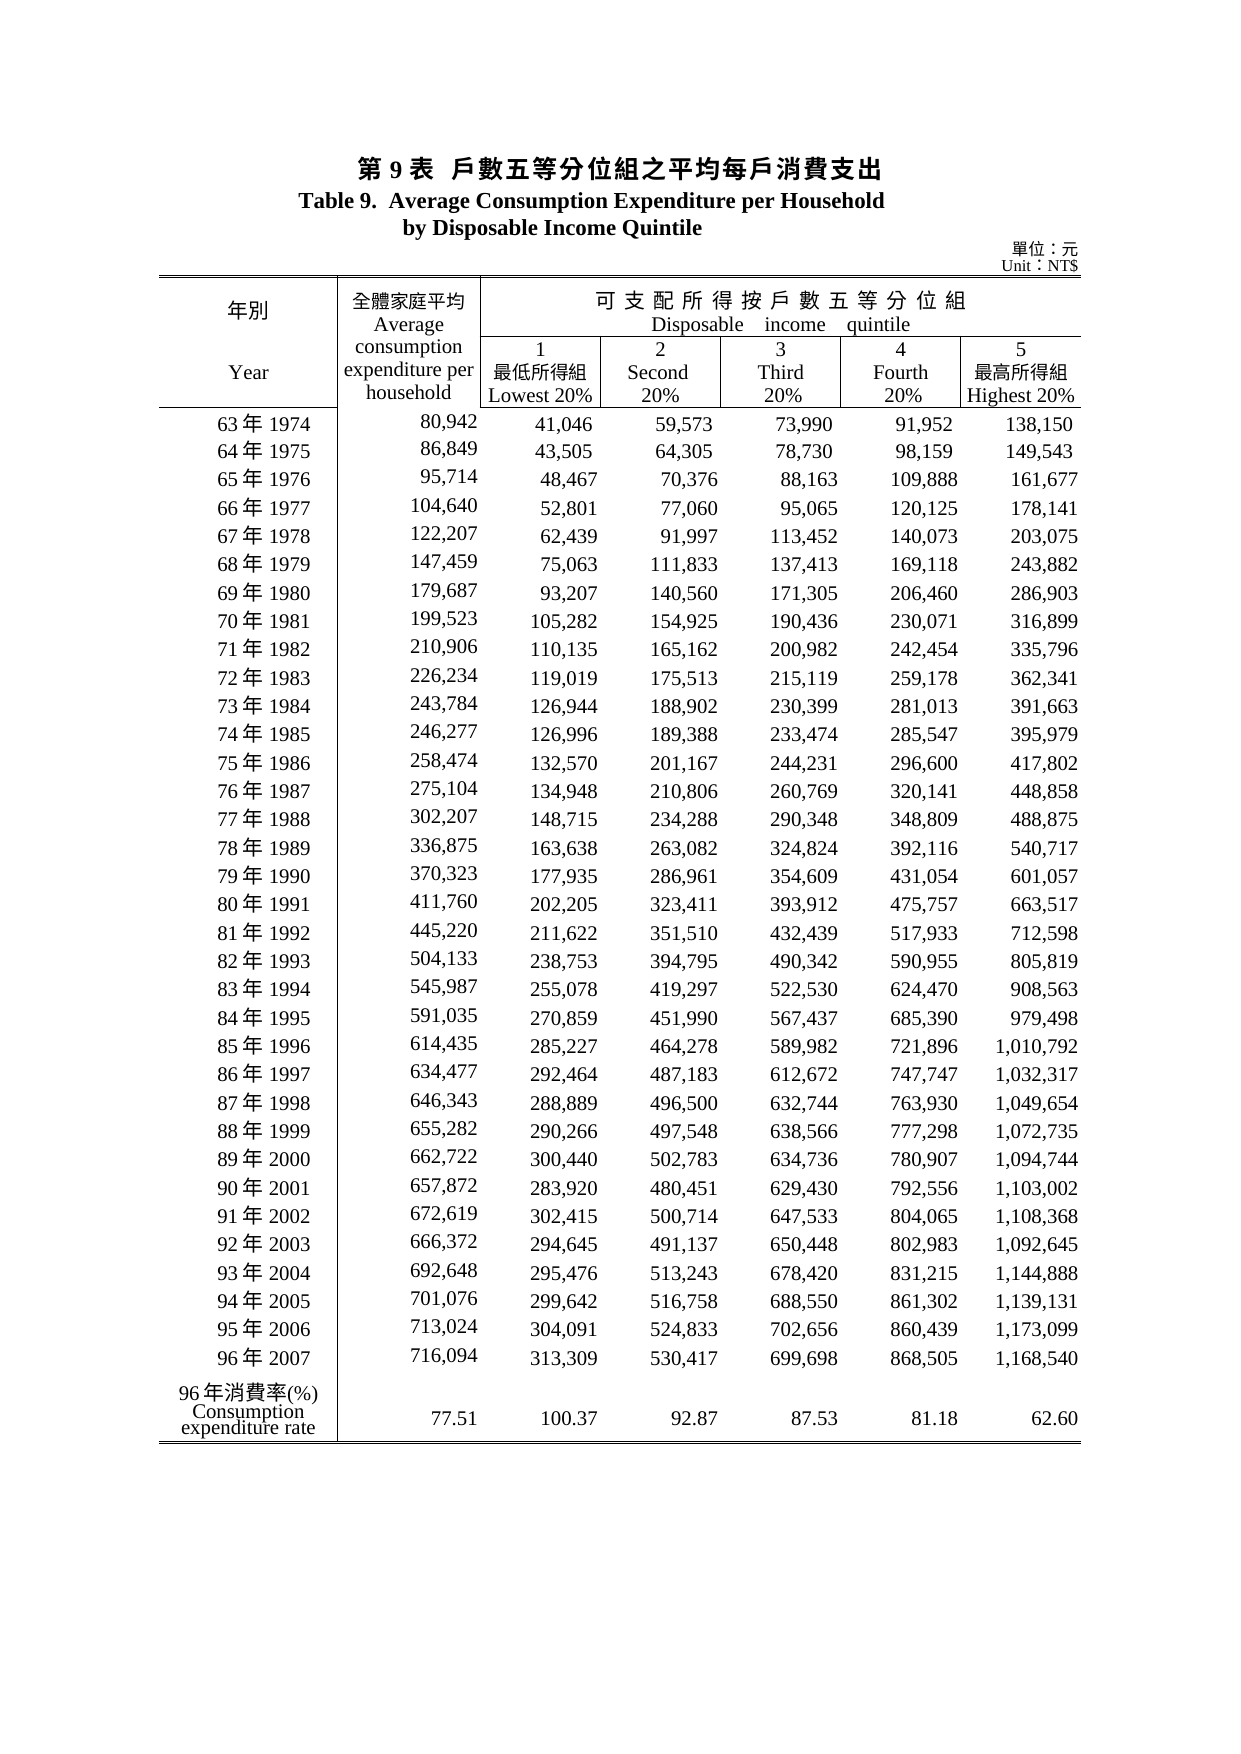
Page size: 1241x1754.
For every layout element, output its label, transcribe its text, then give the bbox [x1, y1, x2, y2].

table_cell 161,677 [961, 463, 1081, 492]
table_cell 590,955 [841, 945, 961, 973]
table_cell 80年 [159, 888, 266, 917]
table_cell 113,452 [720, 520, 841, 548]
table_cell 226,234 [338, 662, 480, 690]
table_cell 169,118 [841, 548, 961, 577]
table_cell 302,207 [338, 803, 480, 832]
table_cell 392,116 [841, 832, 961, 860]
table_cell 234,288 [600, 803, 720, 832]
table_cell 666,372 [338, 1228, 480, 1257]
table_cell 2001 [266, 1172, 337, 1200]
table_cell 1987 [266, 775, 337, 803]
table_cell [841, 1370, 961, 1382]
table_cell 1988 [266, 803, 337, 832]
table_cell 1,168,540 [961, 1342, 1081, 1370]
table_cell 122,207 [338, 520, 480, 548]
table_cell 163,638 [480, 832, 600, 860]
table_cell 316,899 [961, 605, 1081, 633]
table_cell 490,342 [720, 945, 841, 973]
table_cell 1991 [266, 888, 337, 917]
table_cell 230,399 [720, 690, 841, 718]
table_cell 263,082 [600, 832, 720, 860]
table_cell 351,510 [600, 917, 720, 945]
table_cell 119,019 [480, 662, 600, 690]
table_cell 324,824 [720, 832, 841, 860]
table_cell 612,672 [720, 1058, 841, 1087]
table_cell 88年 [159, 1115, 266, 1143]
table_cell 1994 [266, 973, 337, 1002]
table_cell 199,523 [338, 605, 480, 633]
table_cell 105,282 [480, 605, 600, 633]
table_cell 87年 [159, 1087, 266, 1115]
table_cell 86,849 [338, 435, 480, 463]
table_cell 82年 [159, 945, 266, 973]
table_cell 255,078 [480, 973, 600, 1002]
table_cell 522,530 [720, 973, 841, 1002]
table_cell 517,933 [841, 917, 961, 945]
table_cell 716,094 [338, 1342, 480, 1370]
table_cell 80,942 [338, 407, 480, 435]
table_cell 614,435 [338, 1030, 480, 1058]
table_cell 147,459 [338, 548, 480, 577]
table_cell 702,656 [720, 1313, 841, 1342]
table_cell 290,348 [720, 803, 841, 832]
table_cell 2004 [266, 1257, 337, 1285]
table_cell 868,505 [841, 1342, 961, 1370]
table_cell 513,243 [600, 1257, 720, 1285]
table_cell 1,092,645 [961, 1228, 1081, 1257]
table_cell 79年 [159, 860, 266, 888]
table_cell 685,390 [841, 1002, 961, 1030]
table_cell 589,982 [720, 1030, 841, 1058]
table_cell 206,460 [841, 577, 961, 605]
table_cell 74年 [159, 718, 266, 747]
table_cell 94年 [159, 1285, 266, 1313]
table_cell 110,135 [480, 633, 600, 662]
table_cell 111,833 [600, 548, 720, 577]
table_cell 804,065 [841, 1200, 961, 1228]
table_cell 763,930 [841, 1087, 961, 1115]
table_cell 242,454 [841, 633, 961, 662]
table_cell 78年 [159, 832, 266, 860]
table_cell 292,464 [480, 1058, 600, 1087]
table_cell 657,872 [338, 1172, 480, 1200]
table_cell 91,997 [600, 520, 720, 548]
table_cell 171,305 [720, 577, 841, 605]
table_cell 1986 [266, 747, 337, 775]
table_cell 294,645 [480, 1228, 600, 1257]
table_cell 780,907 [841, 1143, 961, 1172]
table_cell 1998 [266, 1087, 337, 1115]
table_cell 70,376 [600, 463, 720, 492]
table_cell 243,882 [961, 548, 1081, 577]
table_cell 1 最低所得組 Lowest 20% [481, 337, 600, 407]
table_cell 283,920 [480, 1172, 600, 1200]
table_cell 662,722 [338, 1143, 480, 1172]
table_cell 394,795 [600, 945, 720, 973]
table_cell 126,944 [480, 690, 600, 718]
table_cell 260,769 [720, 775, 841, 803]
table_cell 1983 [266, 662, 337, 690]
table_cell 72年 [159, 662, 266, 690]
table_cell 95,714 [338, 463, 480, 492]
table_cell 1975 [266, 435, 337, 463]
table_cell 91,952 [841, 408, 961, 435]
table_cell 95年 [159, 1313, 266, 1342]
table_cell 258,474 [338, 747, 480, 775]
table_cell 432,439 [720, 917, 841, 945]
table_cell 678,420 [720, 1257, 841, 1285]
table_cell 92.87 [600, 1382, 720, 1441]
table_cell 179,687 [338, 577, 480, 605]
table_cell 75,063 [480, 548, 600, 577]
table_cell 92年 [159, 1228, 266, 1257]
table_header 第9表 戶數五等分位組之平均每戶消費支出 [159, 150, 1081, 187]
table_cell 655,282 [338, 1115, 480, 1143]
table_cell 4 Fourth 20% [841, 337, 960, 407]
table_cell 120,125 [841, 492, 961, 520]
table_cell [720, 1370, 841, 1382]
table_cell 64,305 [600, 435, 720, 463]
table_cell 300,440 [480, 1143, 600, 1172]
table_cell 100.37 [480, 1382, 600, 1441]
table_cell 68年 [159, 548, 266, 577]
table_cell 1980 [266, 577, 337, 605]
table_cell 62,439 [480, 520, 600, 548]
table_cell 77年 [159, 803, 266, 832]
table_cell [480, 1370, 600, 1382]
table_cell 323,411 [600, 888, 720, 917]
table_cell 747,747 [841, 1058, 961, 1087]
table_cell 52,801 [480, 492, 600, 520]
table_cell 295,476 [480, 1257, 600, 1285]
table_cell 93年 [159, 1257, 266, 1285]
table_cell 270,859 [480, 1002, 600, 1030]
table_cell 175,513 [600, 662, 720, 690]
table_cell 624,470 [841, 973, 961, 1002]
table_cell 2007 [266, 1342, 337, 1370]
table_cell 126,996 [480, 718, 600, 747]
table_cell 1,108,368 [961, 1200, 1081, 1228]
table_cell 634,477 [338, 1058, 480, 1087]
table_cell 488,875 [961, 803, 1081, 832]
table_cell 85年 [159, 1030, 266, 1058]
table_cell 1977 [266, 492, 337, 520]
table_cell 1,049,654 [961, 1087, 1081, 1115]
table_cell 77,060 [600, 492, 720, 520]
table_cell 524,833 [600, 1313, 720, 1342]
table_cell 629,430 [720, 1172, 841, 1200]
table_cell 202,205 [480, 888, 600, 917]
table_cell 148,715 [480, 803, 600, 832]
table_cell 96年 [159, 1342, 266, 1370]
table_cell 688,550 [720, 1285, 841, 1313]
table_cell 391,663 [961, 690, 1081, 718]
table_cell 75年 [159, 747, 266, 775]
table_cell 138,150 [961, 408, 1081, 435]
table_cell 1,032,317 [961, 1058, 1081, 1087]
table_cell 69年 [159, 577, 266, 605]
table_cell 296,600 [841, 747, 961, 775]
table_cell 211,622 [480, 917, 600, 945]
table_cell 395,979 [961, 718, 1081, 747]
table_cell 302,415 [480, 1200, 600, 1228]
table_cell 480,451 [600, 1172, 720, 1200]
table_cell 650,448 [720, 1228, 841, 1257]
table_cell 177,935 [480, 860, 600, 888]
table_cell 81.18 [841, 1382, 961, 1441]
table_cell 3 Third 20% [721, 337, 840, 407]
table_cell 48,467 [480, 463, 600, 492]
table_cell 979,498 [961, 1002, 1081, 1030]
table_cell 1,103,002 [961, 1172, 1081, 1200]
table_cell 692,648 [338, 1257, 480, 1285]
table_cell 132,570 [480, 747, 600, 775]
table_cell 419,297 [600, 973, 720, 1002]
table_cell 137,413 [720, 548, 841, 577]
table_cell 89年 [159, 1143, 266, 1172]
table_cell 1992 [266, 917, 337, 945]
table_cell 88,163 [720, 463, 841, 492]
table_cell 362,341 [961, 662, 1081, 690]
table_cell 354,609 [720, 860, 841, 888]
table_cell 475,757 [841, 888, 961, 917]
table_cell 286,961 [600, 860, 720, 888]
table_cell 203,075 [961, 520, 1081, 548]
table_cell 1,010,792 [961, 1030, 1081, 1058]
table_cell 448,858 [961, 775, 1081, 803]
table_cell 411,760 [338, 888, 480, 917]
table_cell 78,730 [720, 435, 841, 463]
table_cell 336,875 [338, 832, 480, 860]
table_cell 90年 [159, 1172, 266, 1200]
table_cell 713,024 [338, 1313, 480, 1342]
table_cell 545,987 [338, 973, 480, 1002]
table_cell 243,784 [338, 690, 480, 718]
table_cell 單位：元 [159, 242, 1081, 258]
table_cell 1997 [266, 1058, 337, 1087]
table_cell 777,298 [841, 1115, 961, 1143]
table_cell 516,758 [600, 1285, 720, 1313]
table_cell 792,556 [841, 1172, 961, 1200]
table_cell 304,091 [480, 1313, 600, 1342]
table_cell 348,809 [841, 803, 961, 832]
table_cell 802,983 [841, 1228, 961, 1257]
table_cell 634,736 [720, 1143, 841, 1172]
table_cell 299,642 [480, 1285, 600, 1313]
table_cell 134,948 [480, 775, 600, 803]
table_cell 699,698 [720, 1342, 841, 1370]
table_cell 73,990 [720, 408, 841, 435]
table_cell 104,640 [338, 492, 480, 520]
table_cell 71年 [159, 633, 266, 662]
table_cell 43,505 [480, 435, 600, 463]
table_cell 1999 [266, 1115, 337, 1143]
table_cell 285,547 [841, 718, 961, 747]
table_cell 87.53 [720, 1382, 841, 1441]
table_cell 259,178 [841, 662, 961, 690]
table_cell 908,563 [961, 973, 1081, 1002]
table_cell 91年 [159, 1200, 266, 1228]
table_cell 77.51 [338, 1382, 480, 1441]
table_cell 496,500 [600, 1087, 720, 1115]
table_cell 497,548 [600, 1115, 720, 1143]
table_cell 721,896 [841, 1030, 961, 1058]
table_cell 66年 [159, 492, 266, 520]
table_cell 1982 [266, 633, 337, 662]
table_cell 487,183 [600, 1058, 720, 1087]
table_cell 540,717 [961, 832, 1081, 860]
table_cell 831,215 [841, 1257, 961, 1285]
table_cell 1976 [266, 463, 337, 492]
table_cell 1,173,099 [961, 1313, 1081, 1342]
table_cell 189,388 [600, 718, 720, 747]
table_cell 86年 [159, 1058, 266, 1087]
table_cell 154,925 [600, 605, 720, 633]
table_cell 285,227 [480, 1030, 600, 1058]
table_cell 95,065 [720, 492, 841, 520]
table_cell 93,207 [480, 577, 600, 605]
table_cell 647,533 [720, 1200, 841, 1228]
table_cell 567,437 [720, 1002, 841, 1030]
table_cell 41,046 [480, 408, 600, 435]
table_cell 591,035 [338, 1002, 480, 1030]
table_cell 63年 [159, 408, 266, 435]
table_cell 2005 [266, 1285, 337, 1313]
table_cell 215,119 [720, 662, 841, 690]
table_cell 210,806 [600, 775, 720, 803]
table_cell 149,543 [961, 435, 1081, 463]
table_cell 1979 [266, 548, 337, 577]
table_cell 500,714 [600, 1200, 720, 1228]
table_cell 281,013 [841, 690, 961, 718]
table_cell 1,139,131 [961, 1285, 1081, 1313]
table_cell 59,573 [600, 408, 720, 435]
table_cell 246,277 [338, 718, 480, 747]
table_cell 230,071 [841, 605, 961, 633]
table_cell 502,783 [600, 1143, 720, 1172]
table_cell [338, 1370, 480, 1382]
table_cell 530,417 [600, 1342, 720, 1370]
table_cell 2003 [266, 1228, 337, 1257]
table_cell 646,343 [338, 1087, 480, 1115]
table_cell 504,133 [338, 945, 480, 973]
table_cell 1993 [266, 945, 337, 973]
table_cell 431,054 [841, 860, 961, 888]
table_cell 320,141 [841, 775, 961, 803]
table_cell 188,902 [600, 690, 720, 718]
table_cell 62.60 [961, 1382, 1081, 1441]
table_cell 200,982 [720, 633, 841, 662]
table_cell 67年 [159, 520, 266, 548]
table_cell 288,889 [480, 1087, 600, 1115]
table_cell 1,072,735 [961, 1115, 1081, 1143]
table_cell 2006 [266, 1313, 337, 1342]
table_cell 年別 [159, 278, 337, 336]
table_cell 286,903 [961, 577, 1081, 605]
table_cell 701,076 [338, 1285, 480, 1313]
table_cell 1990 [266, 860, 337, 888]
table_cell 1978 [266, 520, 337, 548]
table_cell 417,802 [961, 747, 1081, 775]
table_cell 663,517 [961, 888, 1081, 917]
table_cell 全體家庭平均 Average consumption expenditure per household [338, 278, 480, 407]
table_cell 81年 [159, 917, 266, 945]
table_cell 632,744 [720, 1087, 841, 1115]
table_cell [159, 1370, 266, 1382]
table_cell 165,162 [600, 633, 720, 662]
table_cell 335,796 [961, 633, 1081, 662]
table_cell 65年 [159, 463, 266, 492]
table_cell 1996 [266, 1030, 337, 1058]
table_cell 238,753 [480, 945, 600, 973]
table_cell Table 9. Average Consumption Expenditure per Household by Disposable Income Quintile [159, 188, 1081, 242]
table_cell 201,167 [600, 747, 720, 775]
table_cell 451,990 [600, 1002, 720, 1030]
table_cell 1,144,888 [961, 1257, 1081, 1285]
table_cell [961, 1370, 1081, 1382]
table_cell 393,912 [720, 888, 841, 917]
table_cell 1995 [266, 1002, 337, 1030]
table_cell 178,141 [961, 492, 1081, 520]
table_cell 1,094,744 [961, 1143, 1081, 1172]
table_cell 712,598 [961, 917, 1081, 945]
table_cell 2000 [266, 1143, 337, 1172]
table_cell 290,266 [480, 1115, 600, 1143]
table_cell 1974 [266, 408, 337, 435]
table_cell 860,439 [841, 1313, 961, 1342]
table_cell 96年消費率(%) Consumption expenditure rate [159, 1382, 337, 1441]
table_cell 244,231 [720, 747, 841, 775]
table_cell Unit：NT$ [159, 258, 1081, 275]
table_cell 64年 [159, 435, 266, 463]
table_cell 313,309 [480, 1342, 600, 1370]
table_cell 672,619 [338, 1200, 480, 1228]
table_cell 1989 [266, 832, 337, 860]
table_cell 491,137 [600, 1228, 720, 1257]
table_cell 76年 [159, 775, 266, 803]
table_cell 601,057 [961, 860, 1081, 888]
table_cell 140,073 [841, 520, 961, 548]
table_cell 84年 [159, 1002, 266, 1030]
table_cell 5 最高所得組Highest 20% [961, 337, 1081, 407]
table_cell 2 Second 20% [601, 337, 720, 407]
table_cell 可支配所得按戶數五等分位組 Disposable income quintile [481, 278, 1081, 336]
table_cell 70年 [159, 605, 266, 633]
table_cell 861,302 [841, 1285, 961, 1313]
table_cell 370,323 [338, 860, 480, 888]
table_cell 1984 [266, 690, 337, 718]
table_cell 83年 [159, 973, 266, 1002]
table_cell 445,220 [338, 917, 480, 945]
table_cell 805,819 [961, 945, 1081, 973]
table_cell [266, 1370, 337, 1382]
table_cell Year [159, 336, 337, 407]
table_cell 464,278 [600, 1030, 720, 1058]
table_cell 275,104 [338, 775, 480, 803]
table_cell 98,159 [841, 435, 961, 463]
table_cell 2002 [266, 1200, 337, 1228]
table_cell 210,906 [338, 633, 480, 662]
table_cell 190,436 [720, 605, 841, 633]
table_cell 1981 [266, 605, 337, 633]
table_cell 1985 [266, 718, 337, 747]
table_cell 73年 [159, 690, 266, 718]
table_cell 109,888 [841, 463, 961, 492]
table_cell [600, 1370, 720, 1382]
table_cell 233,474 [720, 718, 841, 747]
table_cell 638,566 [720, 1115, 841, 1143]
table_cell 140,560 [600, 577, 720, 605]
